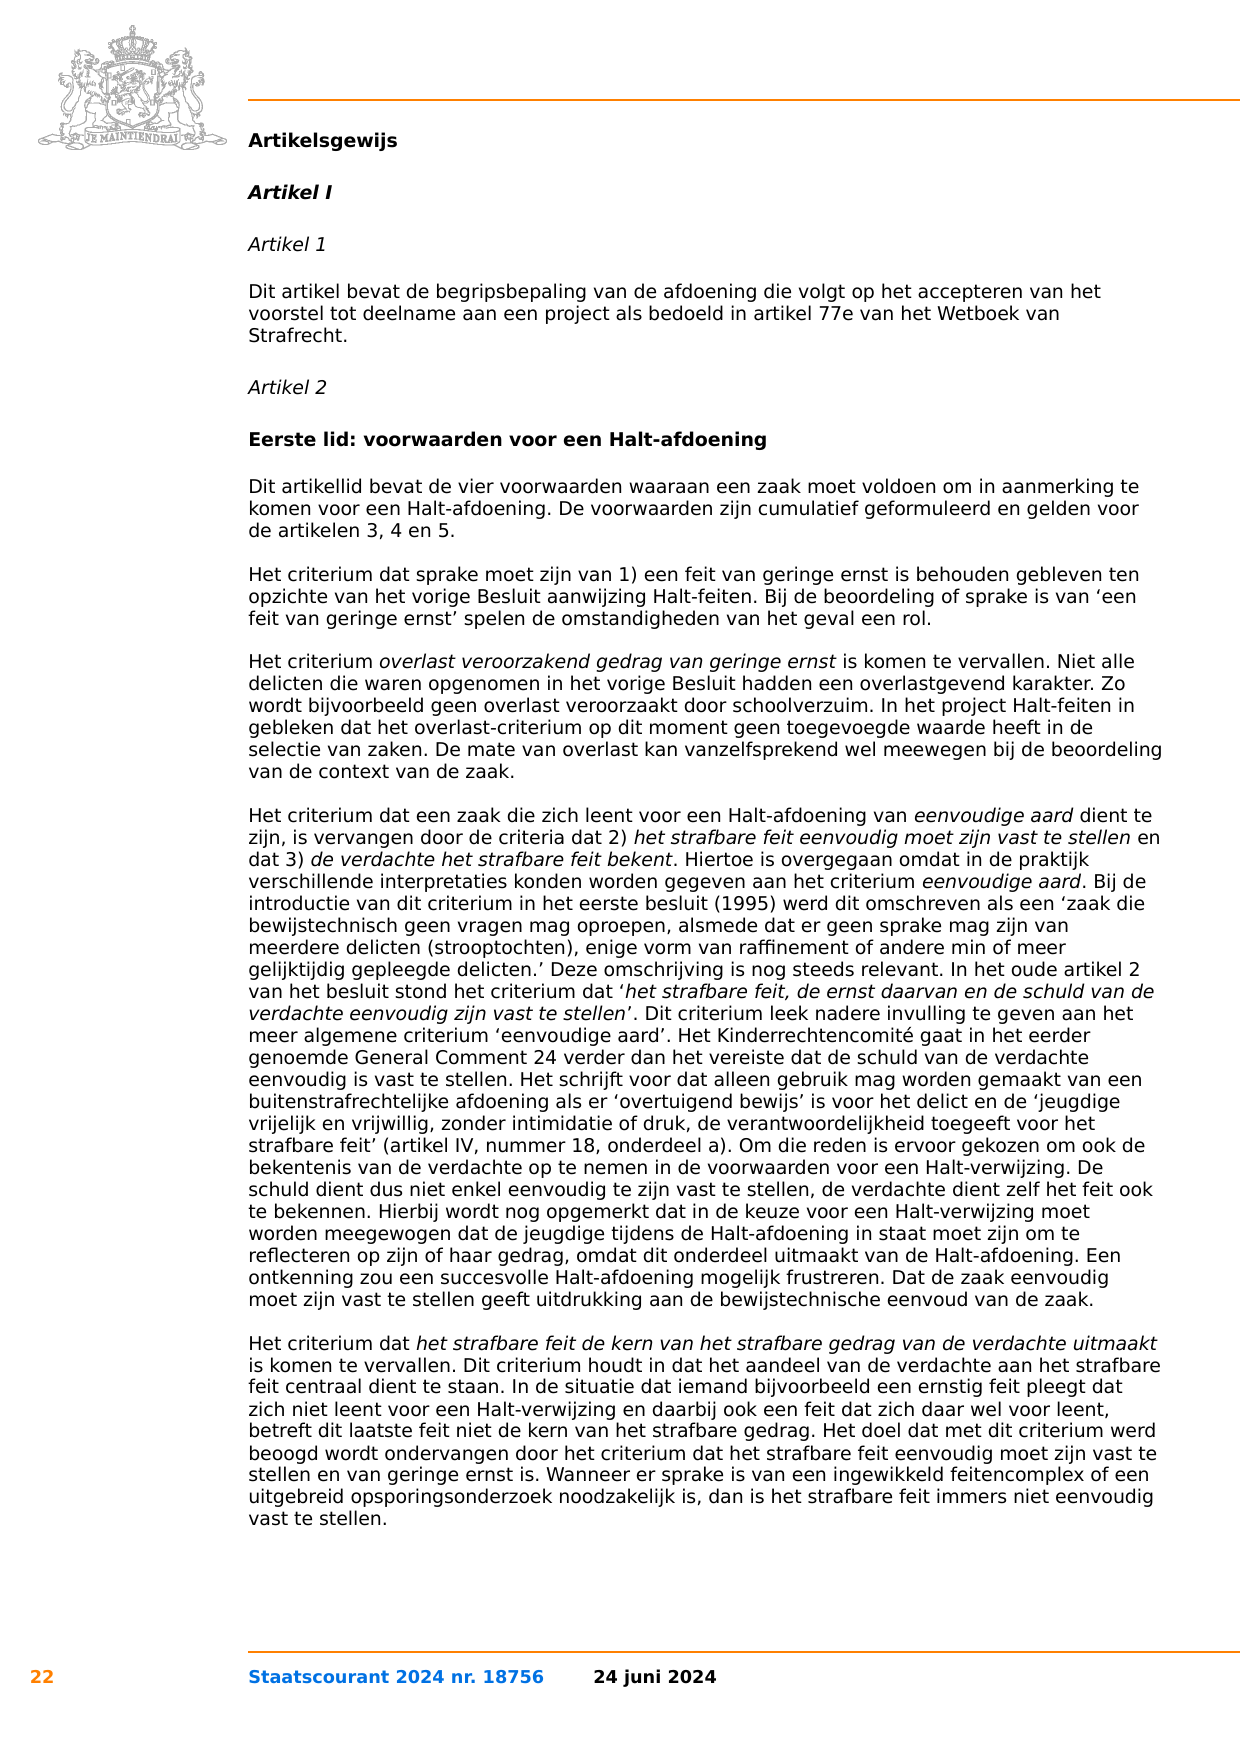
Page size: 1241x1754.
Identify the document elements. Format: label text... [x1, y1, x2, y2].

text Het criterium dat een zaak die zich leent voor een Halt-afdoening van eenvoudige aard dient te zijn, is vervangen door de criteria dat 2) het strafbare feit eenvoudig moet zijn vast te stellen en dat 3) de verdachte het strafbare feit bekent. Hiertoe is overgegaan omdat in de praktijk verschillende interpretaties konden worden gegeven aan het criterium eenvoudige aard. Bij de introductie van dit criterium in het eerste besluit (1995) werd dit omschreven als een ‘zaak die bewijstechnisch geen vragen mag oproepen, alsmede dat er geen sprake mag zijn van meerdere delicten (strooptochten), enige vorm van raffinement of andere min of meer gelijktijdig gepleegde delicten.’ Deze omschrijving is nog steeds relevant. In het oude artikel 2 van het besluit stond het criterium dat ‘het strafbare feit, de ernst daarvan en de schuld van de verdachte eenvoudig zijn vast te stellen’. Dit criterium leek nadere invulling te geven aan het meer algemene criterium ‘eenvoudige aard’. Het Kinderrechtencomité gaat in het eerder genoemde General Comment 24 verder dan het vereiste dat de schuld van de verdachte eenvoudig is vast te stellen. Het schrijft voor dat alleen gebruik mag worden gemaakt van een buitenstrafrechtelijke afdoening als er ‘overtuigend bewijs’ is voor het delict en de ‘jeugdige vrijelijk en vrijwillig, zonder intimidatie of druk, de verantwoordelijkheid toegeeft voor het strafbare feit’ (artikel IV, nummer 18, onderdeel a). Om die reden is ervoor gekozen om ook de bekentenis van de verdachte op te nemen in de voorwaarden voor een Halt-verwijzing. De schuld dient dus niet enkel eenvoudig te zijn vast te stellen, de verdachte dient zelf het feit ook te bekennen. Hierbij wordt nog opgemerkt dat in de keuze voor een Halt-verwijzing moet worden meegewogen dat de jeugdige tijdens de Halt-afdoening in staat moet zijn om te reflecteren op zijn of haar gedrag, omdat dit onderdeel uitmaakt van de Halt-afdoening. Een ontkenning zou een succesvolle Halt-afdoening mogelijk frustreren. Dat de zaak eenvoudig moet zijn vast te stellen geeft uitdrukking aan de bewijstechnische eenvoud van de zaak. [248, 805, 1163, 1311]
text Het criterium dat het strafbare feit de kern van het strafbare gedrag van de verdachte uitmaakt is komen te vervallen. Dit criterium houdt in dat het aandeel van de verdachte aan het strafbare feit centraal dient te staan. In de situatie dat iemand bijvoorbeeld een ernstig feit pleegt dat zich niet leent voor een Halt-verwijzing en daarbij ook een feit dat zich daar wel voor leent, betreft dit laatste feit niet de kern van het strafbare gedrag. Het doel dat met dit criterium werd beoogd wordt ondervangen door het criterium dat het strafbare feit eenvoudig moet zijn vast te stellen en van geringe ernst is. Wanneer er sprake is van een ingewikkeld feitencomplex of een uitgebreid opsporingsonderzoek noodzakelijk is, dan is het strafbare feit immers niet eenvoudig vast te stellen. [248, 1332, 1163, 1530]
subtitle Artikel 2 [248, 377, 1163, 399]
text Het criterium overlast veroorzakend gedrag van geringe ernst is komen te vervallen. Niet alle delicten die waren opgenomen in het vorige Besluit hadden een overlastgevend karakter. Zo wordt bijvoorbeeld geen overlast veroorzaakt door schoolverzuim. In het project Halt-feiten in gebleken dat het overlast-criterium op dit moment geen toegevoegde waarde heeft in de selectie van zaken. De mate van overlast kan vanzelfsprekend wel meewegen bij de beoordeling van de context van de zaak. [248, 651, 1163, 783]
subtitle Artikelsgewijs [248, 130, 1163, 152]
subtitle Artikel 1 [248, 234, 1163, 256]
text Dit artikel bevat de begripsbepaling van de afdoening die volgt op het accepteren van het voorstel tot deelname aan een project als bedoeld in artikel 77e van het Wetboek van Strafrecht. [248, 281, 1163, 347]
picture [38, 25, 227, 150]
subtitle Eerste lid: voorwaarden voor een Halt-afdoening [248, 429, 1163, 451]
text Dit artikellid bevat de vier voorwaarden waaraan een zaak moet voldoen om in aanmerking te komen voor een Halt-afdoening. De voorwaarden zijn cumulatief geformuleerd en gelden voor de artikelen 3, 4 en 5. [248, 476, 1163, 542]
subtitle Artikel I [248, 182, 1163, 204]
text Het criterium dat sprake moet zijn van 1) een feit van geringe ernst is behouden gebleven ten opzichte van het vorige Besluit aanwijzing Halt-feiten. Bij de beoordeling of sprake is van ‘een feit van geringe ernst’ spelen de omstandigheden van het geval een rol. [248, 563, 1163, 629]
